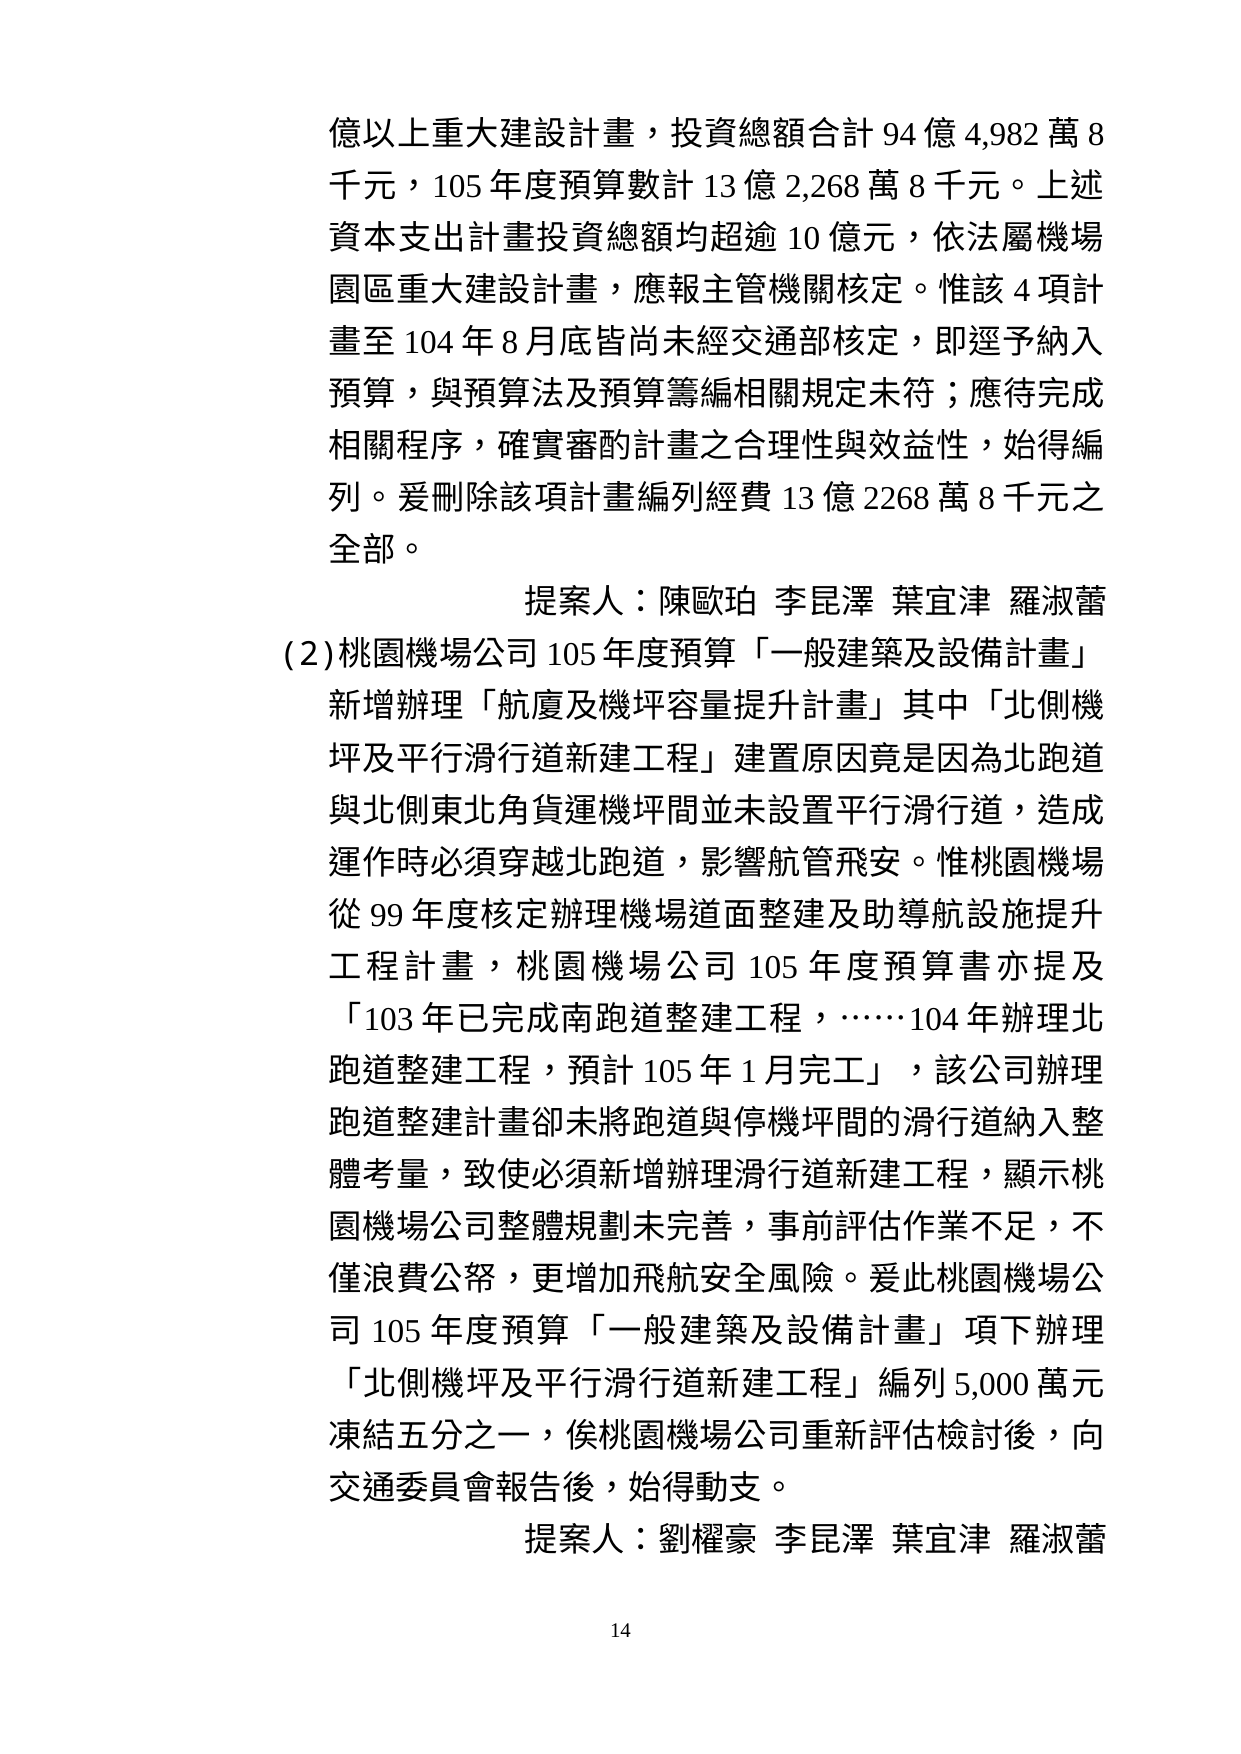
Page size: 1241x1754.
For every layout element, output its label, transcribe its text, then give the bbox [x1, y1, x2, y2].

text 提案人：陳歐珀 李昆澤 葉宜津 羅淑蕾 [524, 572, 1119, 624]
text (2)桃園機場公司105年度預算「一般建築及設備計畫」新增辦理「航廈及機坪容量提升計畫」其中「北側機坪及平行滑行道新建工程」建置原因竟是因為北跑道與北側東北角貨運機坪間並未設置平行滑行道，造成運作時必須穿越北跑道，影響航管飛安。惟桃園機場從99年度核定辦理機場道面整建及助導航設施提升工程計畫，桃園機場公司105年度預算書亦提及「103年已完成南跑道整建工程，……104年辦理北跑道整建工程，預計105年1月完工」，該公司辦理跑道整建計畫卻未將跑道與停機坪間的滑行道納入整體考量，致使必須新增辦理滑行道新建工程，顯示桃園機場公司整體規劃未完善，事前評估作業不足，不僅浪費公帑，更增加飛航安全風險。爰此桃園機場公司105年度預算「一般建築及設備計畫」項下辦理「北側機坪及平行滑行道新建工程」編列5,000萬元凍結五分之一，俟桃園機場公司重新評估檢討後，向交通委員會報告後，始得動支。 [278, 624, 1104, 1509]
text 提案人：劉櫂豪 李昆澤 葉宜津 羅淑蕾 [524, 1509, 1119, 1562]
text (1)有鑑於桃園機場公司105年度預算案於一般建築及設備計畫項下新增「桃園國際機場智慧航廈興建計畫」、「臺灣桃園國際機場園區停車場立體化工程」、「第一航廈出境行李輸送系統改建及升級工程」、「桃園國際機場智慧化軟硬體設施工程提升計畫」等4項10億以上重大建設計畫，投資總額合計94億4,982萬8千元，105年度預算數計13億2,268萬8千元。上述資本支出計畫投資總額均超逾10億元，依法屬機場園區重大建設計畫，應報主管機關核定。惟該4項計畫至104年8月底皆尚未經交通部核定，即逕予納入預算，與預算法及預算籌編相關規定未符；應待完成相關程序，確實審酌計畫之合理性與效益性，始得編列。爰刪除該項計畫編列經費13億2268萬8千元之全部。 [278, 103, 1104, 572]
